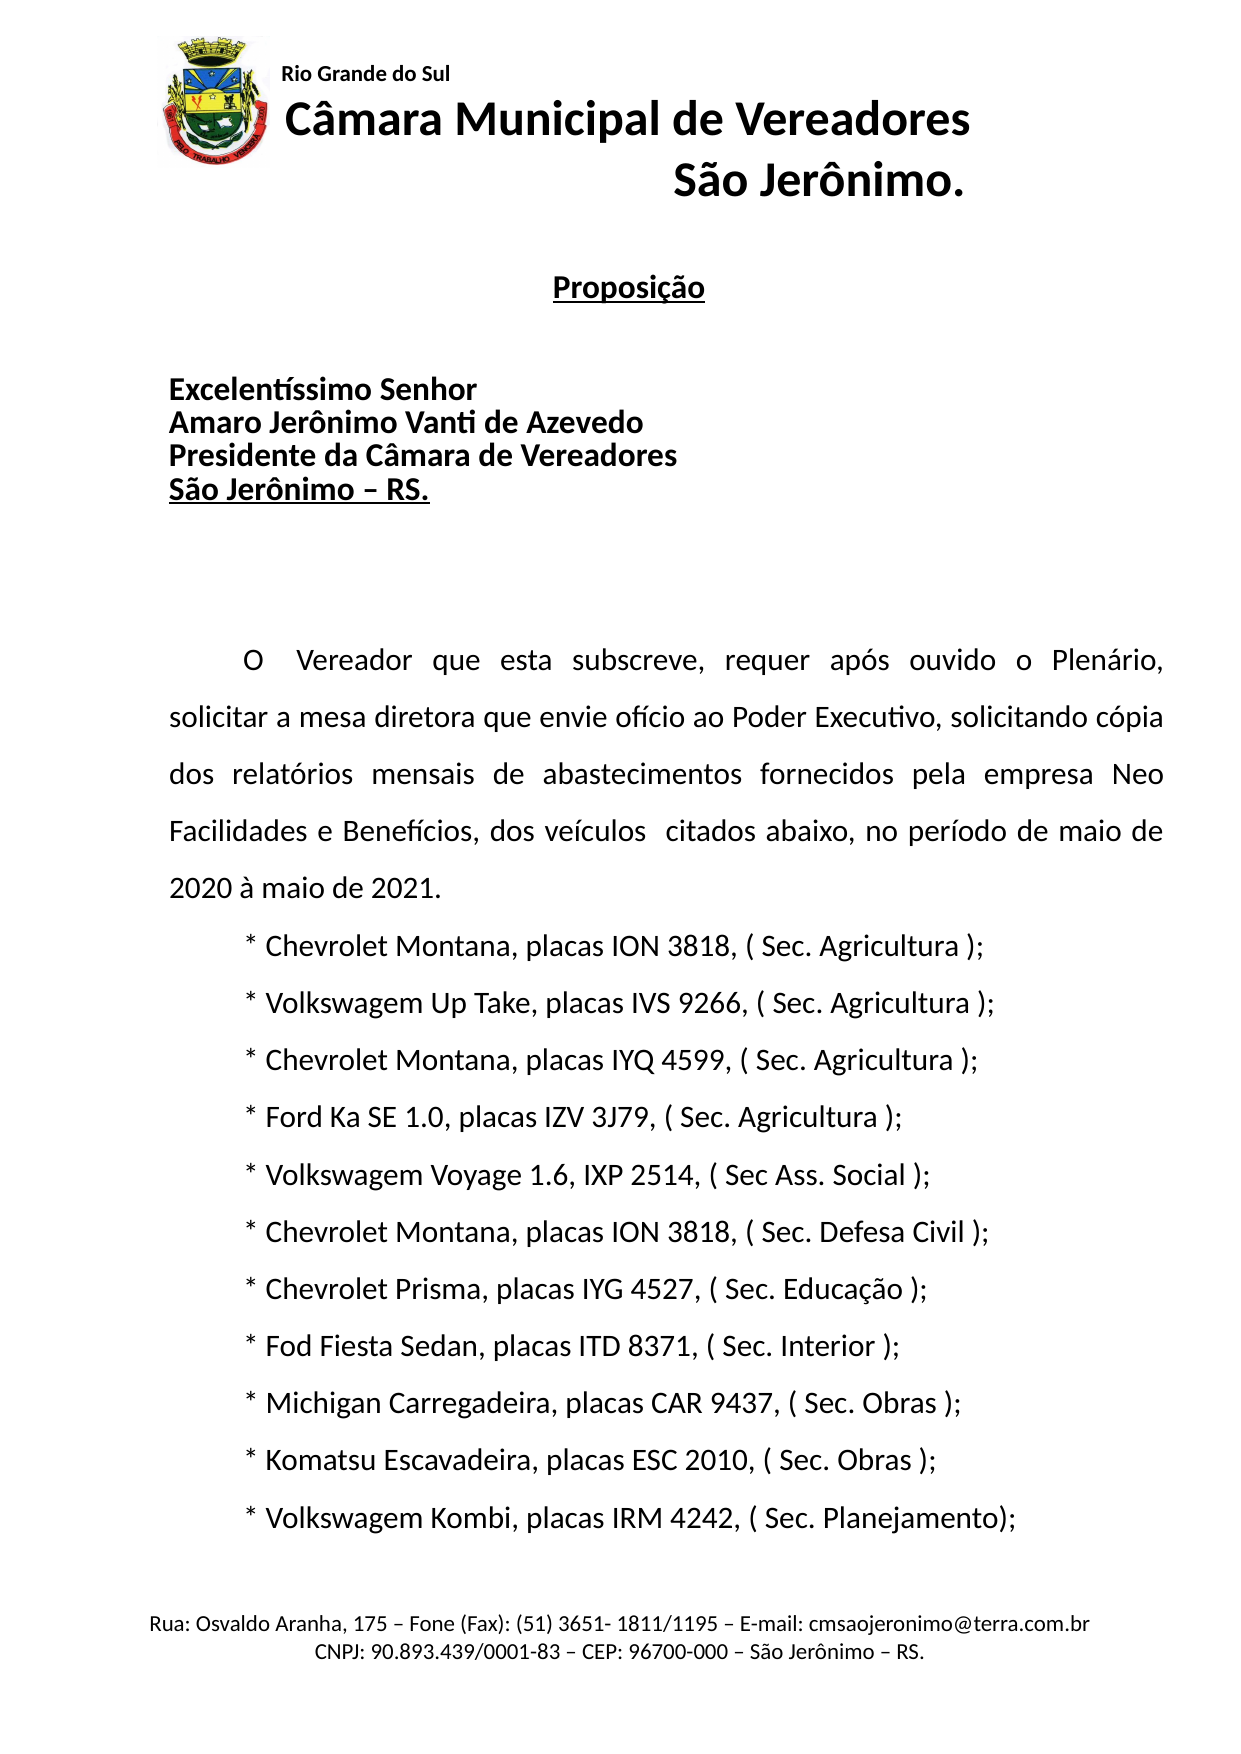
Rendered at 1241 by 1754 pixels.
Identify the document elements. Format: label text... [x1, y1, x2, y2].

subtitle Proposição [75, 266, 1109, 307]
text O Vereador que esta subscreve, requer após ouvido o Plenário, solicitar a mesa diretora que envie ofício ao Poder Executivo, solicitando cópia dos relatórios mensais de abastecimentos fornecidos pela empresa Neo Facilidades e Benefícios, dos veículos citados abaixo, no período de maio de 2020 à maio de 2021. [169, 640, 1165, 907]
text * Volkswagem Voyage 1.6, IXP 2514, ( Sec Ass. Social ); [169, 1154, 1165, 1193]
text * Michigan Carregadeira, placas CAR 9437, ( Sec. Obras ); [169, 1383, 1165, 1421]
text Excelentíssimo Senhor [169, 373, 1109, 407]
text * Chevrolet Montana, placas IYQ 4599, ( Sec. Agricultura ); [169, 1040, 1165, 1078]
text Presidente da Câmara de Vereadores [169, 440, 1109, 473]
text * Chevrolet Prisma, placas IYG 4527, ( Sec. Educação ); [169, 1269, 1165, 1307]
text * Volkswagem Up Take, placas IVS 9266, ( Sec. Agricultura ); [169, 983, 1165, 1021]
text Amaro Jerônimo Vanti de Azevedo [169, 407, 1109, 440]
text * Volkswagem Kombi, placas IRM 4242, ( Sec. Planejamento); [169, 1498, 1165, 1536]
text * Ford Ka SE 1.0, placas IZV 3J79, ( Sec. Agricultura ); [169, 1097, 1165, 1136]
text * Chevrolet Montana, placas ION 3818, ( Sec. Agricultura ); [169, 926, 1165, 964]
text * Chevrolet Montana, placas ION 3818, ( Sec. Defesa Civil ); [169, 1212, 1165, 1250]
text * Komatsu Escavadeira, placas ESC 2010, ( Sec. Obras ); [169, 1441, 1165, 1479]
text São Jerônimo – RS. [169, 473, 1109, 507]
text * Fod Fiesta Sedan, placas ITD 8371, ( Sec. Interior ); [169, 1326, 1165, 1364]
